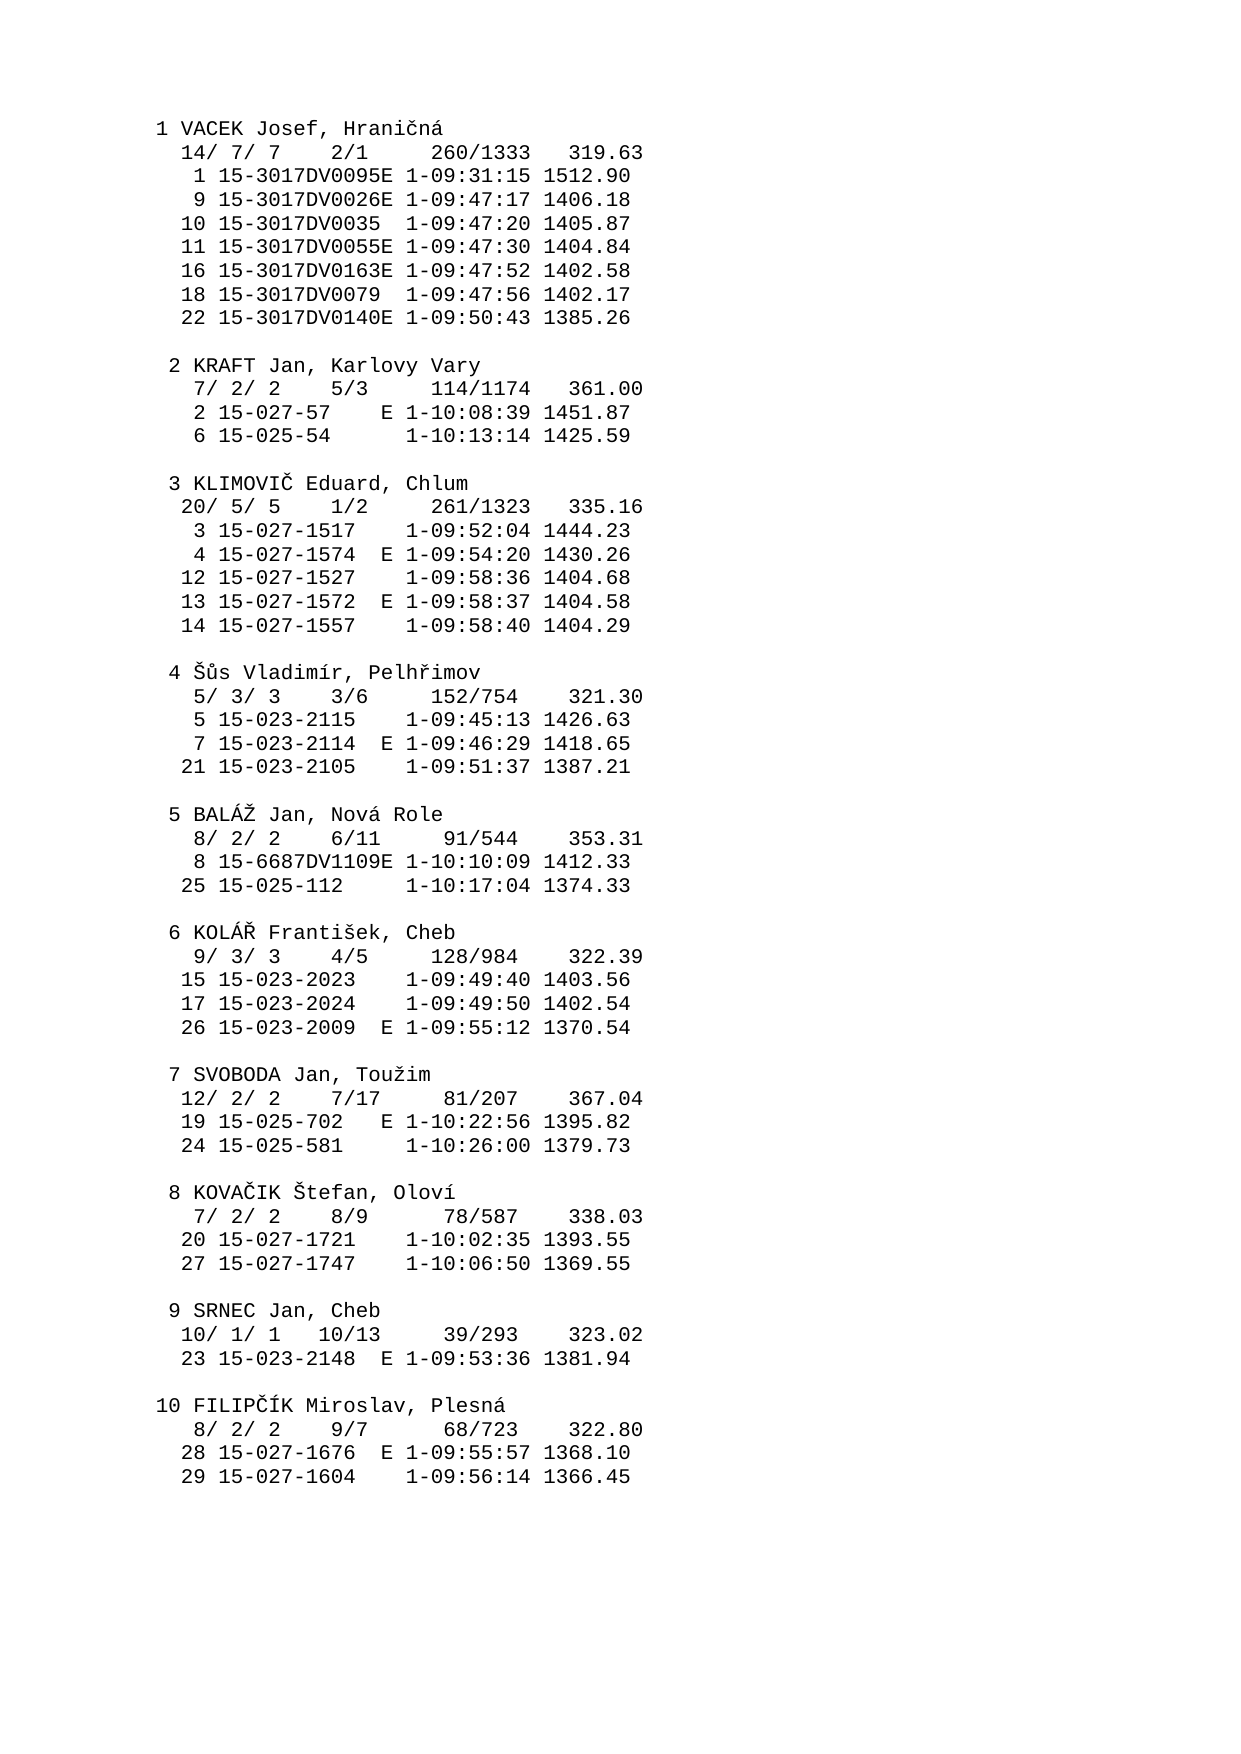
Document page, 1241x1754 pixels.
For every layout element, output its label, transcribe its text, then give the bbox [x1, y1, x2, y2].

text 2 15-027-57 E 1-10:08:39 1451.87 [118, 402, 1122, 426]
text 14/ 7/ 7 2/1 260/1333 319.63 [118, 142, 1122, 165]
text 2 KRAFT Jan, Karlovy Vary [118, 354, 1122, 378]
text 7/ 2/ 2 5/3 114/1174 361.00 [118, 378, 1122, 402]
text 4 Šůs Vladimír, Pelhřimov [118, 662, 1122, 686]
text 16 15-3017DV0163E 1-09:47:52 1402.58 [118, 260, 1122, 284]
text 6 KOLÁŘ František, Cheb [118, 922, 1122, 946]
text 7 15-023-2114 E 1-09:46:29 1418.65 [118, 733, 1122, 757]
text 18 15-3017DV0079 1-09:47:56 1402.17 [118, 284, 1122, 307]
text 6 15-025-54 1-10:13:14 1425.59 [118, 426, 1122, 449]
text 5 BALÁŽ Jan, Nová Role [118, 804, 1122, 827]
text 20/ 5/ 5 1/2 261/1323 335.16 [118, 496, 1122, 520]
text 25 15-025-112 1-10:17:04 1374.33 [118, 875, 1122, 898]
text 26 15-023-2009 E 1-09:55:12 1370.54 [118, 1017, 1122, 1040]
text 9 SRNEC Jan, Cheb [118, 1300, 1122, 1324]
text 24 15-025-581 1-10:26:00 1379.73 [118, 1135, 1122, 1158]
text 10/ 1/ 1 10/13 39/293 323.02 [118, 1324, 1122, 1348]
text 11 15-3017DV0055E 1-09:47:30 1404.84 [118, 236, 1122, 260]
text 14 15-027-1557 1-09:58:40 1404.29 [118, 615, 1122, 638]
text 9/ 3/ 3 4/5 128/984 322.39 [118, 946, 1122, 969]
text 8/ 2/ 2 9/7 68/723 322.80 [118, 1419, 1122, 1442]
text 13 15-027-1572 E 1-09:58:37 1404.58 [118, 591, 1122, 615]
text 1 VACEK Josef, Hraničná [118, 118, 1122, 142]
text 8 15-6687DV1109E 1-10:10:09 1412.33 [118, 851, 1122, 875]
text 17 15-023-2024 1-09:49:50 1402.54 [118, 993, 1122, 1017]
text 27 15-027-1747 1-10:06:50 1369.55 [118, 1253, 1122, 1277]
text 5/ 3/ 3 3/6 152/754 321.30 [118, 686, 1122, 709]
text 3 KLIMOVIČ Eduard, Chlum [118, 473, 1122, 496]
text 5 15-023-2115 1-09:45:13 1426.63 [118, 709, 1122, 733]
text 22 15-3017DV0140E 1-09:50:43 1385.26 [118, 307, 1122, 331]
text 7 SVOBODA Jan, Toužim [118, 1064, 1122, 1088]
text 23 15-023-2148 E 1-09:53:36 1381.94 [118, 1348, 1122, 1371]
text 12/ 2/ 2 7/17 81/207 367.04 [118, 1088, 1122, 1111]
text 3 15-027-1517 1-09:52:04 1444.23 [118, 520, 1122, 544]
text 12 15-027-1527 1-09:58:36 1404.68 [118, 567, 1122, 591]
text 8 KOVAČIK Štefan, Oloví [118, 1182, 1122, 1206]
text 28 15-027-1676 E 1-09:55:57 1368.10 [118, 1442, 1122, 1466]
text 10 15-3017DV0035 1-09:47:20 1405.87 [118, 213, 1122, 236]
text 15 15-023-2023 1-09:49:40 1403.56 [118, 969, 1122, 993]
text 4 15-027-1574 E 1-09:54:20 1430.26 [118, 544, 1122, 567]
text 21 15-023-2105 1-09:51:37 1387.21 [118, 757, 1122, 780]
text 9 15-3017DV0026E 1-09:47:17 1406.18 [118, 189, 1122, 213]
text 1 15-3017DV0095E 1-09:31:15 1512.90 [118, 165, 1122, 189]
text 20 15-027-1721 1-10:02:35 1393.55 [118, 1229, 1122, 1253]
text 8/ 2/ 2 6/11 91/544 353.31 [118, 827, 1122, 851]
text 29 15-027-1604 1-09:56:14 1366.45 [118, 1466, 1122, 1489]
text 19 15-025-702 E 1-10:22:56 1395.82 [118, 1111, 1122, 1135]
text 7/ 2/ 2 8/9 78/587 338.03 [118, 1206, 1122, 1229]
text 10 FILIPČÍK Miroslav, Plesná [118, 1395, 1122, 1419]
